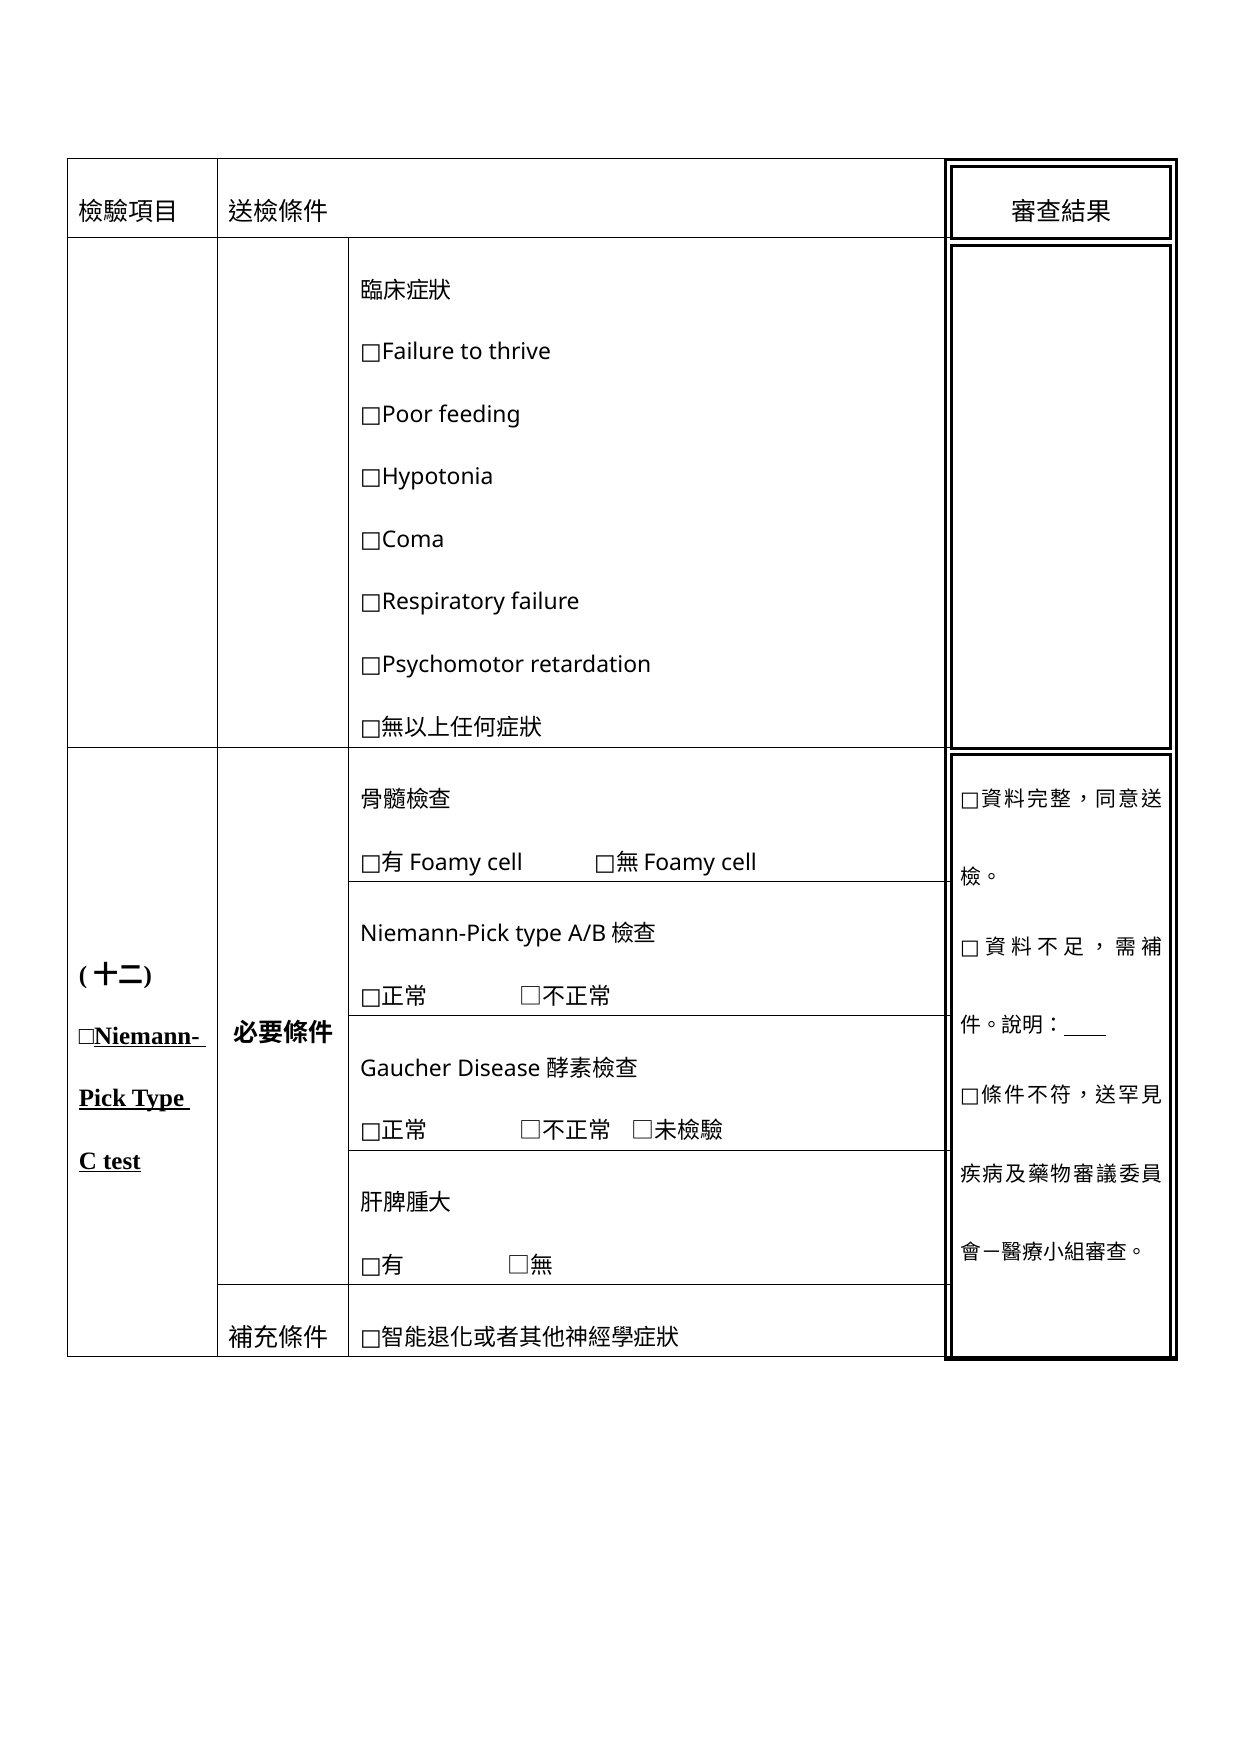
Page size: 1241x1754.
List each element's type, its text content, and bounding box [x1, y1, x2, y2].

table_cell □智能退化或者其他神經學症狀 [349, 1285, 944, 1356]
table_cell 補充條件 [218, 1285, 348, 1356]
table_cell 臨床症狀 □Failure to thrive □Poor feeding □Hypotonia □Coma □Respiratory failure □Psychomotor retardation □無以上任何症狀 [349, 238, 944, 747]
table_cell [68, 238, 217, 747]
table_cell 肝脾腫大 □有 □無 [349, 1151, 944, 1284]
table_cell Niemann-Pick type A/B檢查 □正常 □不正常 [349, 882, 944, 1015]
table_cell ( 十二) □Niemann- Pick Type C test [68, 748, 217, 1356]
table_cell [949, 237, 1174, 747]
table_header 審查結果 [949, 161, 1174, 237]
table_cell [218, 238, 348, 747]
table_cell □資料完整，同意送檢。 □資料不足，需補件。說明： □條件不符，送罕見疾病及藥物審議委員會－醫療小組審查。 [949, 747, 1174, 1356]
table_cell Gaucher Disease 酵素檢查 □正常 □不正常 □未檢驗 [349, 1016, 944, 1150]
table_cell 骨髓檢查 □有Foamy cell □無Foamy cell [349, 748, 944, 881]
table_cell 必要條件 [218, 748, 348, 1284]
table_header 檢驗項目 [68, 159, 217, 237]
table_header 送檢條件 [218, 159, 944, 237]
